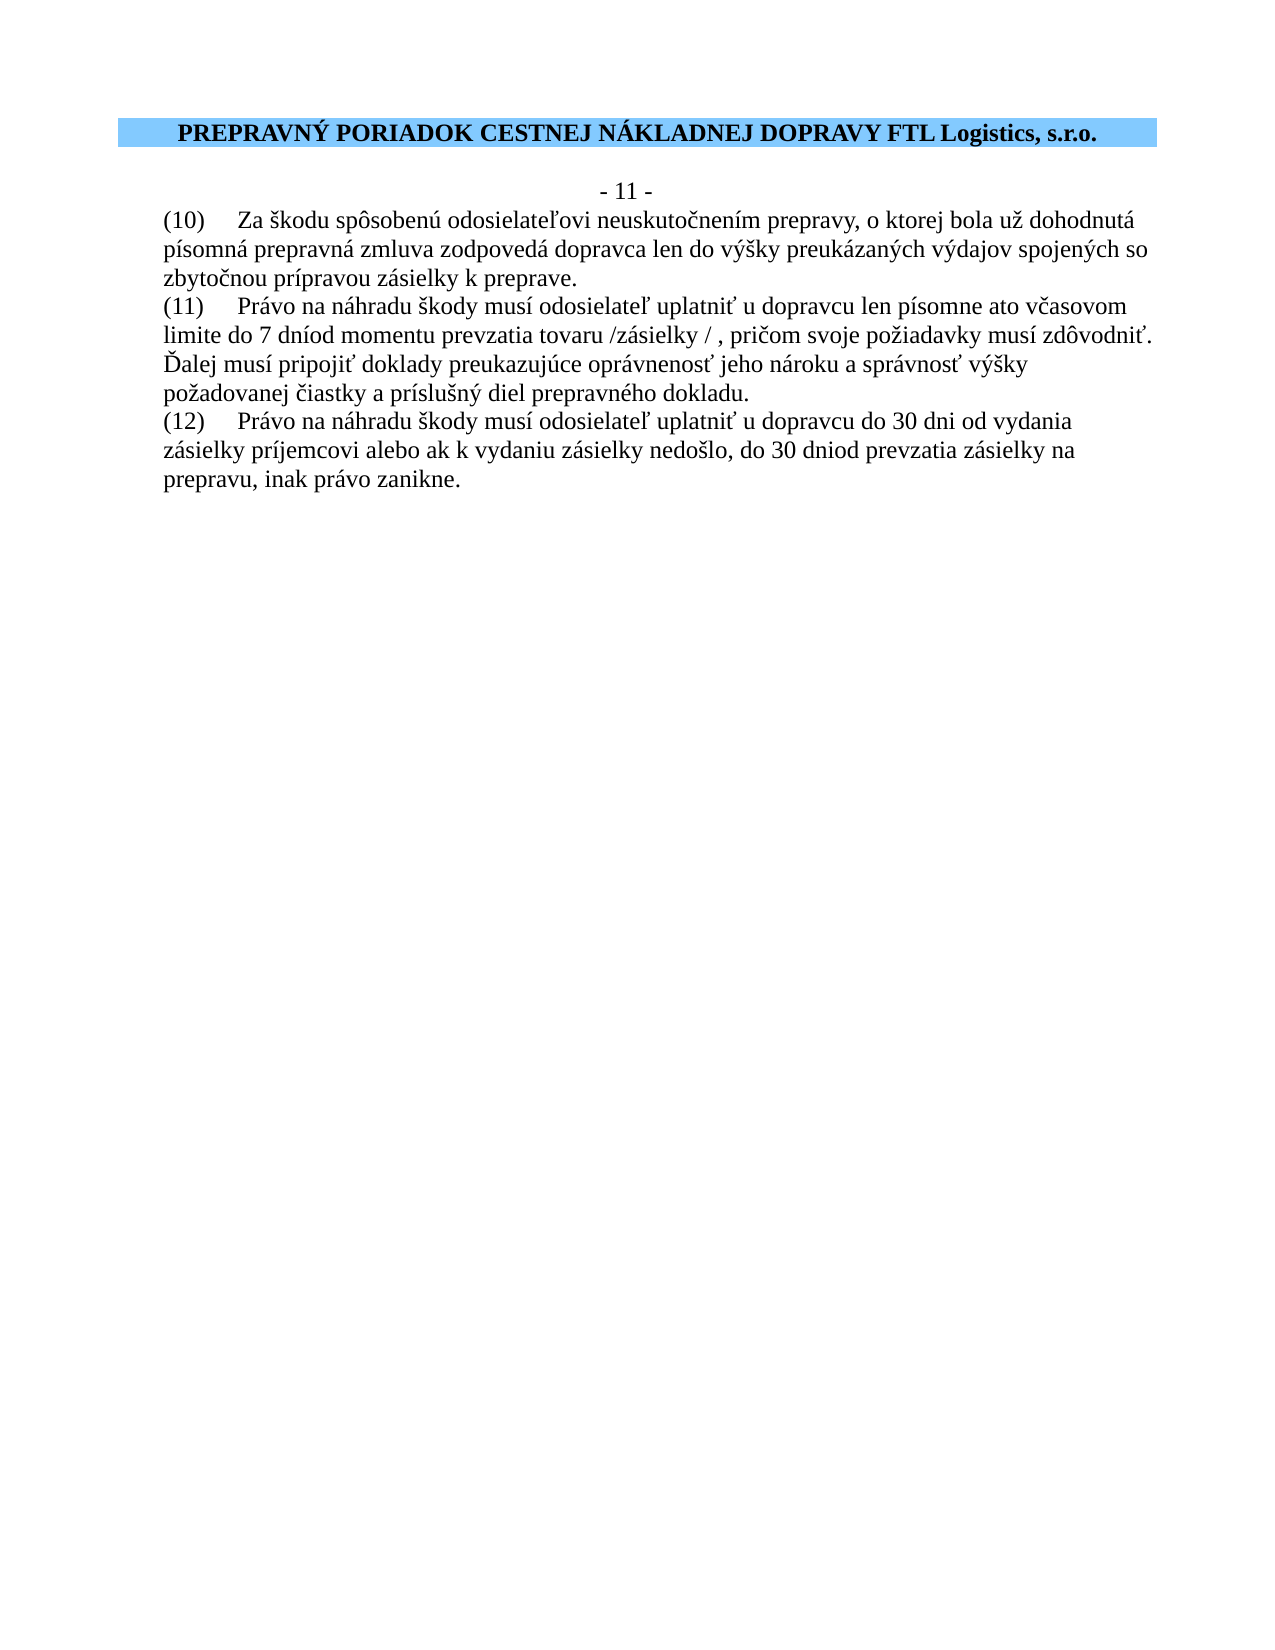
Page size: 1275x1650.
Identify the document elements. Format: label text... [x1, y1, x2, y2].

list Za škodu spôsobenú odosielateľovi neuskutočnením prepravy, o ktorej bola už dohodnutá písomná prepravná zmluva zodpovedá dopravca len do výšky preukázaných výdajov spojených so zbytočnou prípravou zásielky k preprave. [163, 205, 1157, 291]
list Právo na náhradu škody musí odosielateľ uplatniť u dopravcu len písomne ato včasovom limite do 7 dníod momentu prevzatia tovaru /zásielky / , pričom svoje požiadavky musí zdôvodniť. Ďalej musí pripojiť doklady preukazujúce oprávnenosť jeho nároku a správnosť výšky požadovanej čiastky a príslušný diel prepravného dokladu. [163, 291, 1157, 406]
list Dopravca môže svoj záväzok plniť pomocou ďalšieho dopravcu a zodpovedá pritom, akoby prepravu uskutočňoval sám. - 11 - [163, 176, 1157, 205]
list Právo na náhradu škody musí odosielateľ uplatniť u dopravcu do 30 dni od vydania zásielky príjemcovi alebo ak k vydaniu zásielky nedošlo, do 30 dniod prevzatia zásielky na prepravu, inak právo zanikne. [163, 406, 1157, 493]
